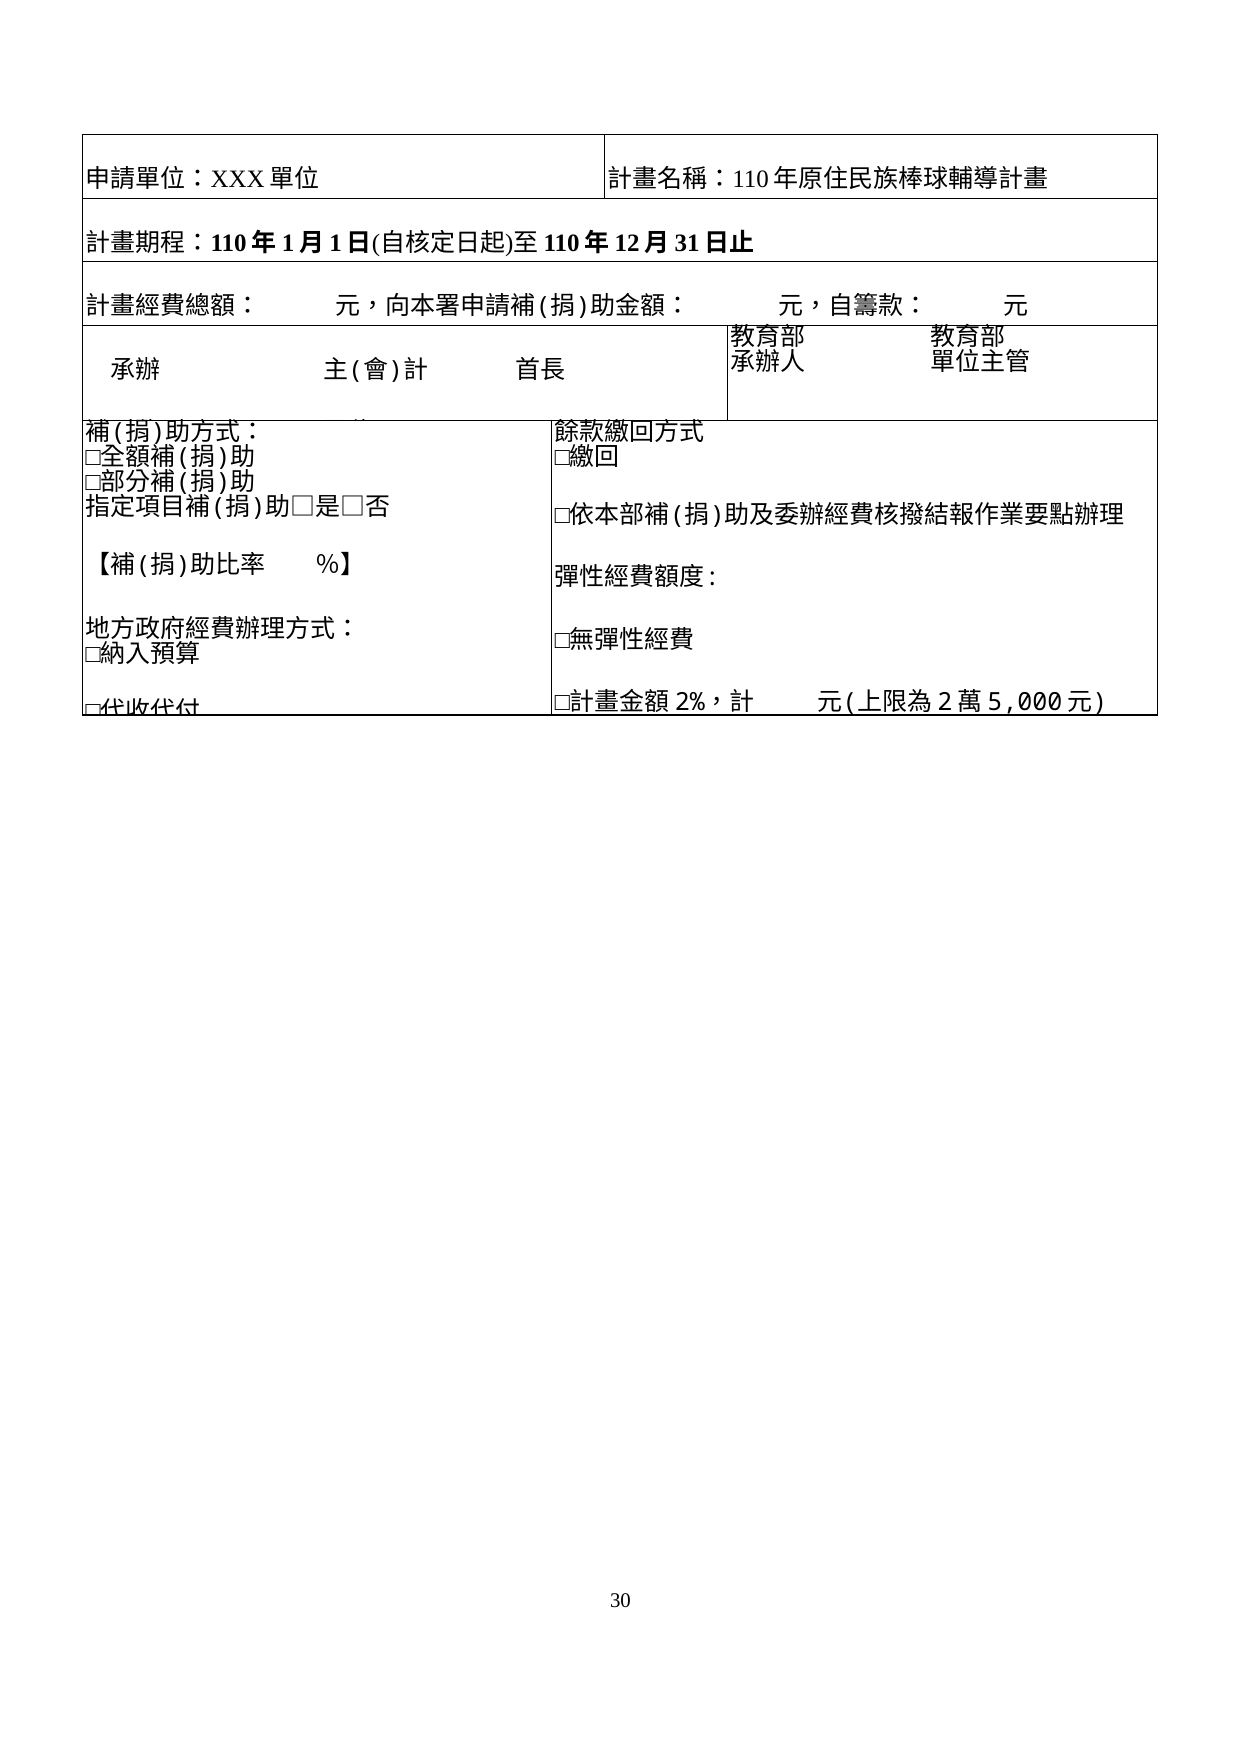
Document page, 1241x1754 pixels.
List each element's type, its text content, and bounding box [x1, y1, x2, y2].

table_cell 補(捐)助方式： □全額補(捐)助 □部分補(捐)助 指定項目補(捐)助□是□否 【補(捐)助比率 ％】 地方政府經費辦理方式： □納入預算 □代收代付 □非屬地方政府 [83, 421, 551, 714]
table_cell 承辦 主(會)計 首長 單位 單位 [83, 326, 727, 419]
table_header 申請單位：XXX單位 [83, 135, 604, 198]
table_header 計畫名稱：110年原住民族棒球輔導計畫 [605, 135, 1157, 198]
table_cell 教育部 教育部 承辦人 單位主管 [728, 326, 1157, 419]
table_cell 餘款繳回方式 □繳回 □依本部補(捐)助及委辦經費核撥結報作業要點辦理 彈性經費額度: □無彈性經費 □計畫金額2%，計 元(上限為2萬5,000元) [552, 421, 1157, 714]
table_cell 計畫經費總額： 元，向本署申請補(捐)助金額： 元，自籌款： 元 [83, 262, 1157, 325]
table_cell 計畫期程：110年1月1日(自核定日起)至110年12月31日止 [83, 199, 1157, 261]
